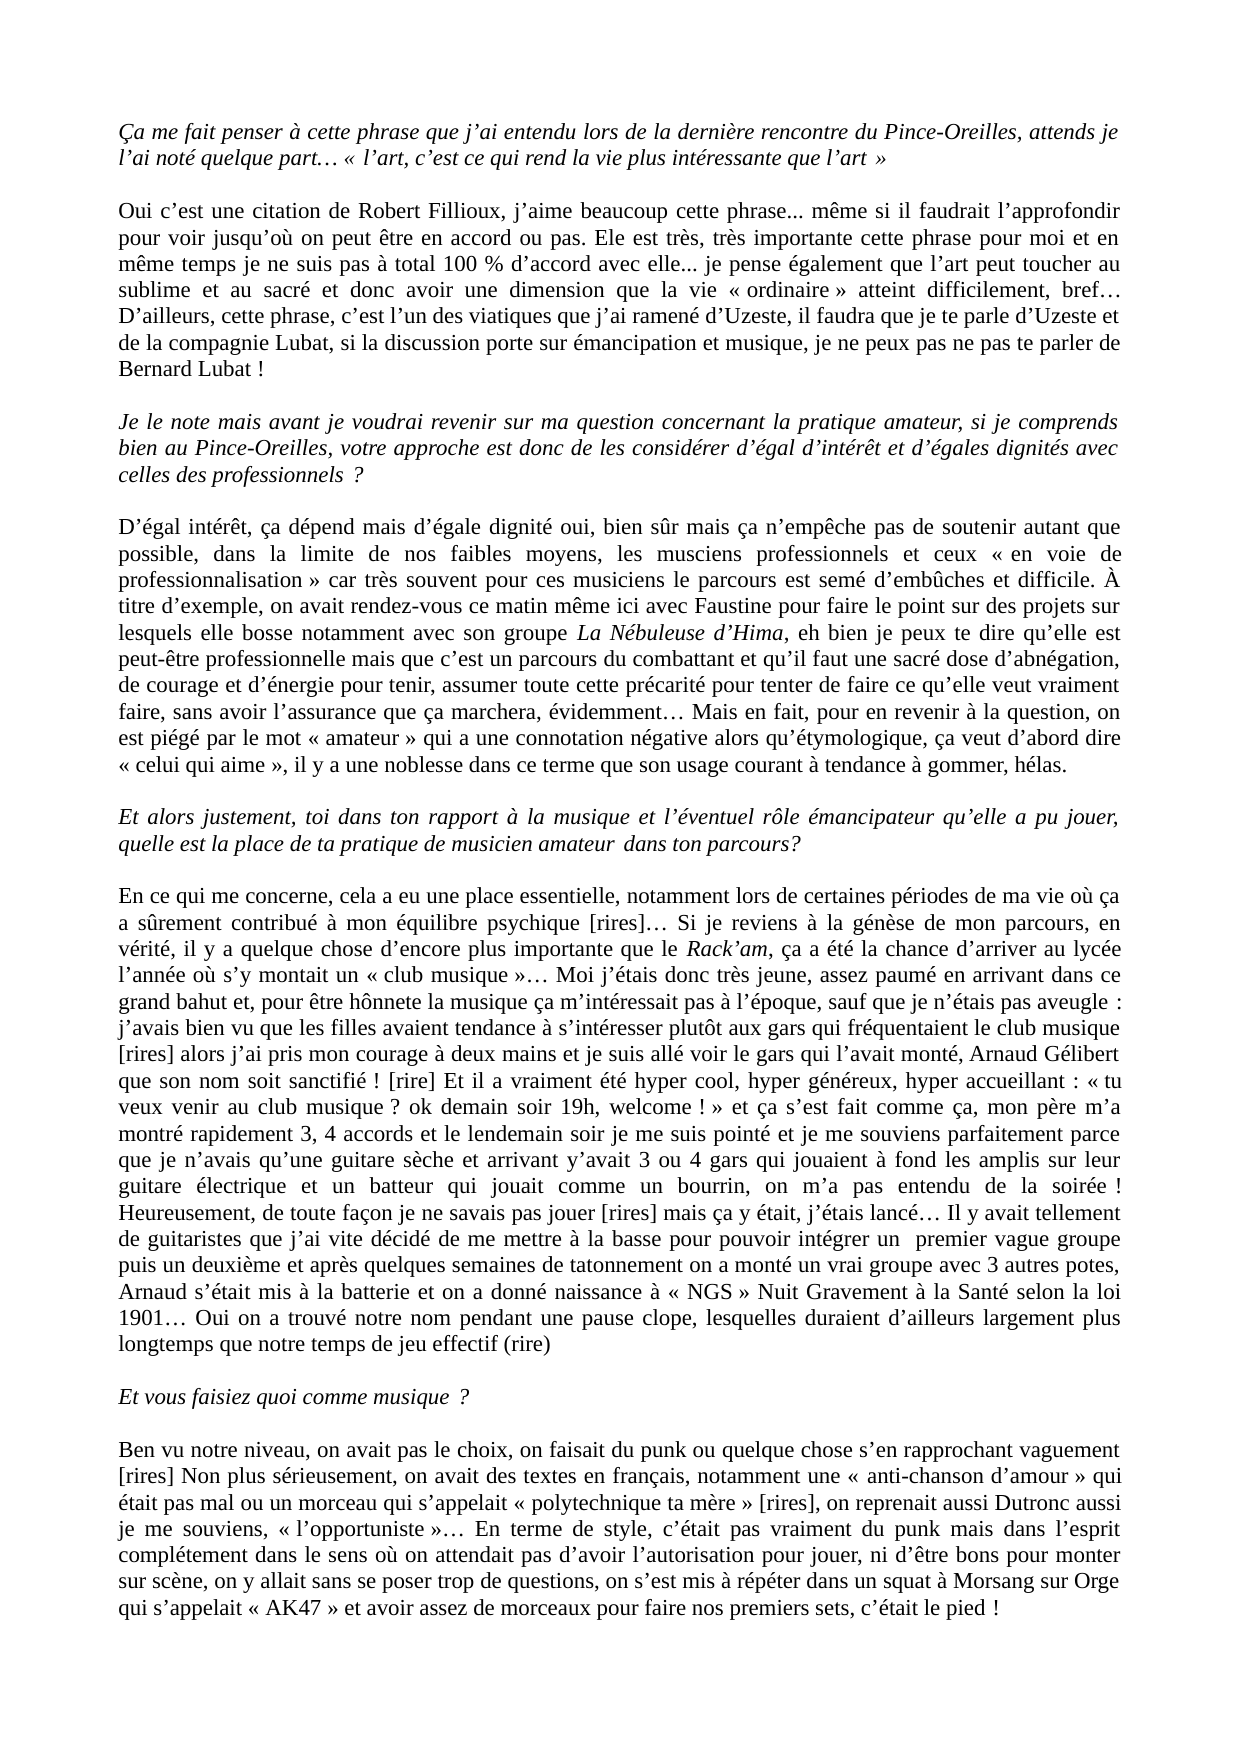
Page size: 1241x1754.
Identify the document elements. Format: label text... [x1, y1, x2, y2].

text D’égal intérêt, ça dépend mais d’égale dignité oui, bien sûr mais ça n’empêche pas de soutenir autant que possible, dans la limite de nos faibles moyens, les musciens professionnels et ceux « en voie de professionnalisation » car très souvent pour ces musiciens le parcours est semé d’embûches et difficile. À titre d’exemple, on avait rendez-vous ce matin même ici avec Faustine pour faire le point sur des projets sur lesquels elle bosse notamment avec son groupe La Nébuleuse d’Hima, eh bien je peux te dire qu’elle est peut-être professionnelle mais que c’est un parcours du combattant et qu’il faut une sacré dose d’abnégation, de courage et d’énergie pour tenir, assumer toute cette précarité pour tenter de faire ce qu’elle veut vraiment faire, sans avoir l’assurance que ça marchera, évidemment… Mais en fait, pour en revenir à la question, on est piégé par le mot « amateur » qui a une connotation négative alors qu’étymologique, ça veut d’abord dire « celui qui aime », il y a une noblesse dans ce terme que son usage courant à tendance à gommer, hélas. [118, 513, 1122, 777]
text En ce qui me concerne, cela a eu une place essentielle, notamment lors de certaines périodes de ma vie où ça a sûrement contribué à mon équilibre psychique [rires]… Si je reviens à la génèse de mon parcours, en vérité, il y a quelque chose d’encore plus importante que le Rack’am, ça a été la chance d’arriver au lycée l’année où s’y montait un « club musique »… Moi j’étais donc très jeune, assez paumé en arrivant dans ce grand bahut et, pour être hônnete la musique ça m’intéressait pas à l’époque, sauf que je n’étais pas aveugle : j’avais bien vu que les filles avaient tendance à s’intéresser plutôt aux gars qui fréquentaient le club musique [rires] alors j’ai pris mon courage à deux mains et je suis allé voir le gars qui l’avait monté, Arnaud Gélibert que son nom soit sanctifié ! [rire] Et il a vraiment été hyper cool, hyper généreux, hyper accueillant : « tu veux venir au club musique ? ok demain soir 19h, welcome ! » et ça s’est fait comme ça, mon père m’a montré rapidement 3, 4 accords et le lendemain soir je me suis pointé et je me souviens parfaitement parce que je n’avais qu’une guitare sèche et arrivant y’avait 3 ou 4 gars qui jouaient à fond les amplis sur leur guitare électrique et un batteur qui jouait comme un bourrin, on m’a pas entendu de la soirée ! Heureusement, de toute façon je ne savais pas jouer [rires] mais ça y était, j’étais lancé… Il y avait tellement de guitaristes que j’ai vite décidé de me mettre à la basse pour pouvoir intégrer un premier vague groupe puis un deuxième et après quelques semaines de tatonnement on a monté un vrai groupe avec 3 autres potes, Arnaud s’était mis à la batterie et on a donné naissance à « NGS » Nuit Gravement à la Santé selon la loi 1901… Oui on a trouvé notre nom pendant une pause clope, lesquelles duraient d’ailleurs largement plus longtemps que notre temps de jeu effectif (rire) [118, 882, 1122, 1357]
text Et alors justement, toi dans ton rapport à la musique et l’éventuel rôle émancipateur qu’elle a pu jouer, quelle est la place de ta pratique de musicien amateur dans ton parcours? [118, 803, 1122, 856]
text Ben vu notre niveau, on avait pas le choix, on faisait du punk ou quelque chose s’en rapprochant vaguement [rires] Non plus sérieusement, on avait des textes en français, notamment une « anti-chanson d’amour » qui était pas mal ou un morceau qui s’appelait « polytechnique ta mère » [rires], on reprenait aussi Dutronc aussi je me souviens, « l’opportuniste »… En terme de style, c’était pas vraiment du punk mais dans l’esprit complétement dans le sens où on attendait pas d’avoir l’autorisation pour jouer, ni d’être bons pour monter sur scène, on y allait sans se poser trop de questions, on s’est mis à répéter dans un squat à Morsang sur Orge qui s’appelait « AK47 » et avoir assez de morceaux pour faire nos premiers sets, c’était le pied ! [118, 1436, 1122, 1620]
text Ça me fait penser à cette phrase que j’ai entendu lors de la dernière rencontre du Pince-Oreilles, attends je l’ai noté quelque part… « l’art, c’est ce qui rend la vie plus intéressante que l’art » [118, 118, 1122, 171]
text Oui c’est une citation de Robert Fillioux, j’aime beaucoup cette phrase... même si il faudrait l’approfondir pour voir jusqu’où on peut être en accord ou pas. Ele est très, très importante cette phrase pour moi et en même temps je ne suis pas à total 100 % d’accord avec elle... je pense également que l’art peut toucher au sublime et au sacré et donc avoir une dimension que la vie « ordinaire » atteint difficilement, bref… D’ailleurs, cette phrase, c’est l’un des viatiques que j’ai ramené d’Uzeste, il faudra que je te parle d’Uzeste et de la compagnie Lubat, si la discussion porte sur émancipation et musique, je ne peux pas ne pas te parler de Bernard Lubat ! [118, 197, 1122, 382]
text Et vous faisiez quoi comme musique ? [118, 1383, 1122, 1409]
text Je le note mais avant je voudrai revenir sur ma question concernant la pratique amateur, si je comprends bien au Pince-Oreilles, votre approche est donc de les considérer d’égal d’intérêt et d’égales dignités avec celles des professionnels ? [118, 408, 1122, 487]
